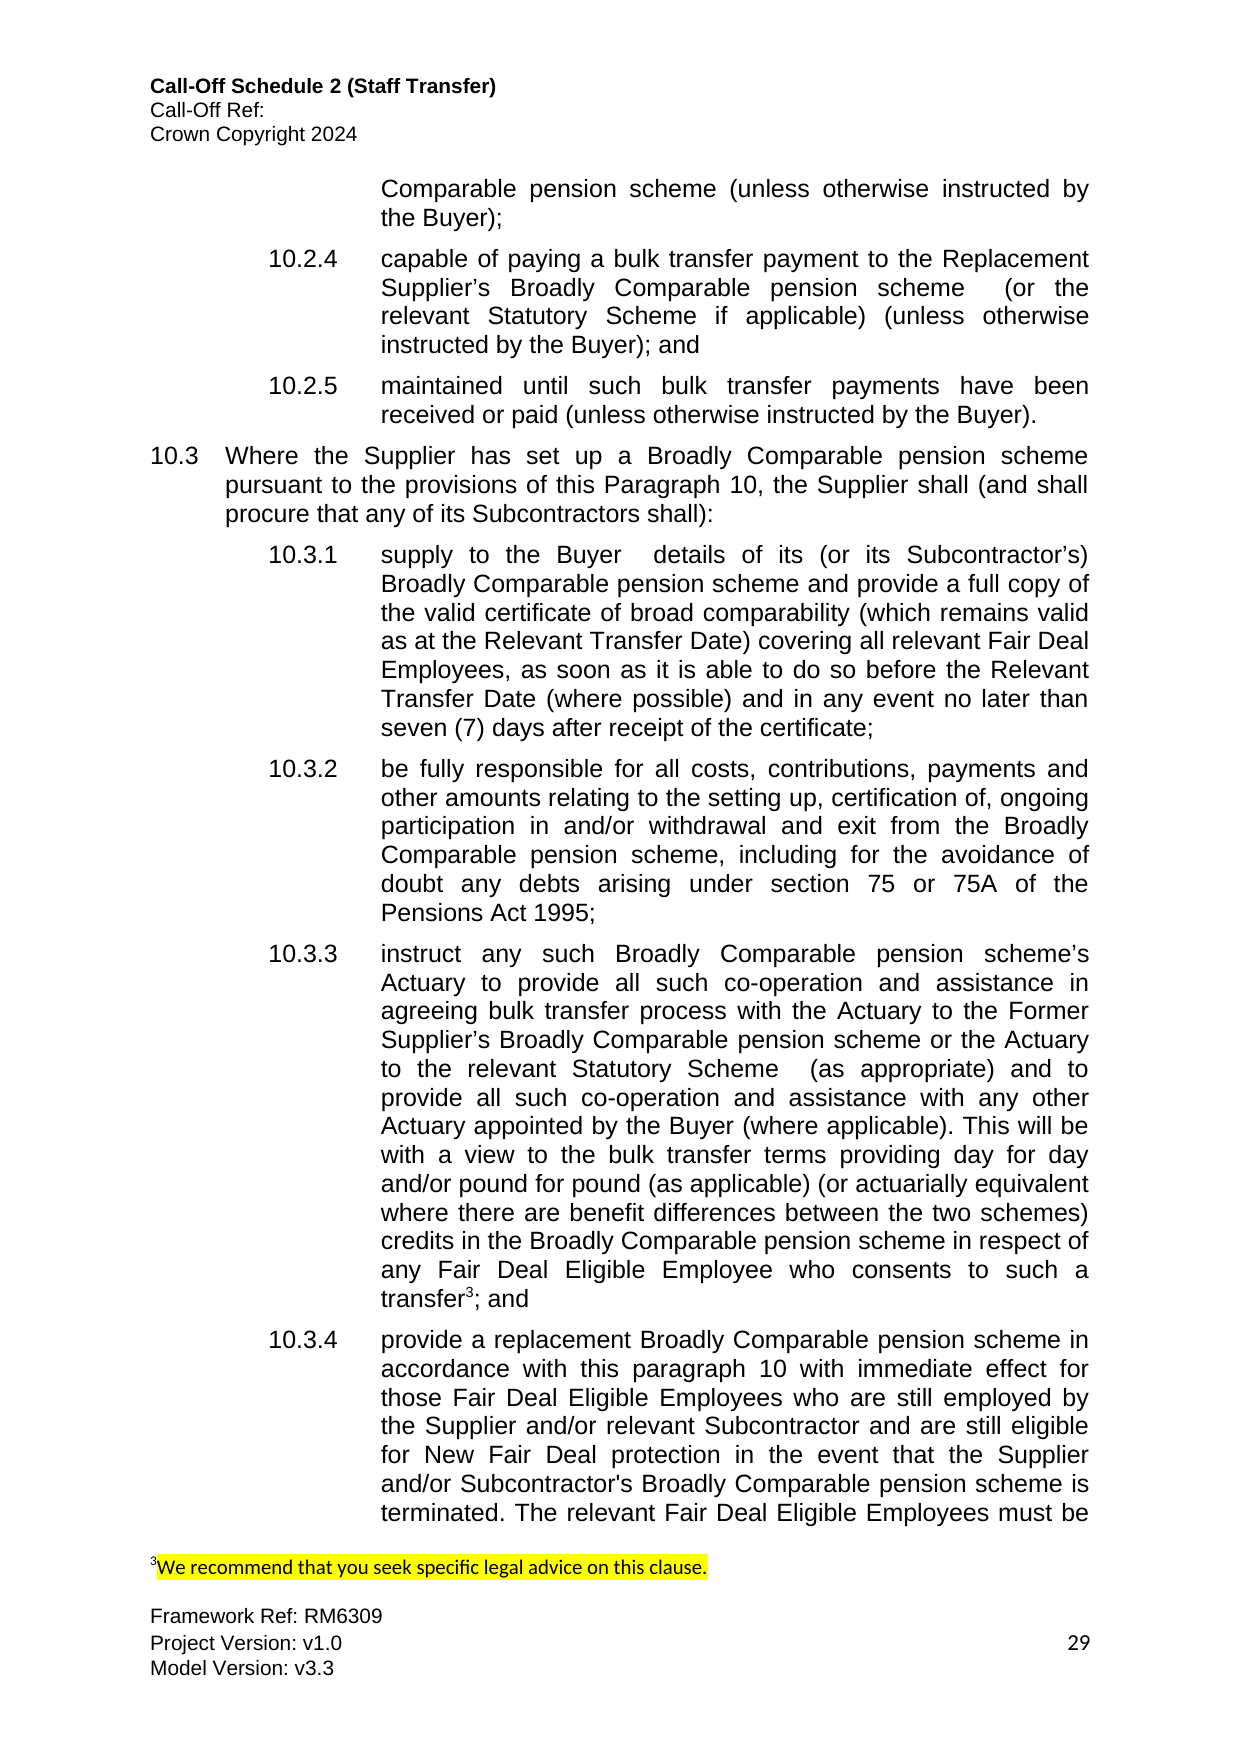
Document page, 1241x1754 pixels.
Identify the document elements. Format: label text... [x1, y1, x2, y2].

list Comparable pension scheme (unless otherwise instructed by the Buyer); [268, 174, 1090, 231]
list instruct any such Broadly Comparable pension scheme’s Actuary to provide all such co-operation and assistance in agreeing bulk transfer process with the Actuary to the Former Supplier’s Broadly Comparable pension scheme or the Actuary to the relevant Statutory Scheme (as appropriate) and to provide all such co-operation and assistance with any other Actuary appointed by the Buyer (where applicable). This will be with a view to the bulk transfer terms providing day for day and/or pound for pound (as applicable) (or actuarially equivalent where there are benefit differences between the two schemes) credits in the Broadly Comparable pension scheme in respect of any Fair Deal Eligible Employee who consents to such a transfer; and [268, 939, 1090, 1312]
list Where the Supplier has set up a Broadly Comparable pension scheme pursuant to the provisions of this Paragraph 10, the Supplier shall (and shall procure that any of its Subcontractors shall): [150, 441, 1090, 527]
list supply to the Buyer details of its (or its Subcontractor’s) Broadly Comparable pension scheme and provide a full copy of the valid certificate of broad comparability (which remains valid as at the Relevant Transfer Date) covering all relevant Fair Deal Employees, as soon as it is able to do so before the Relevant Transfer Date (where possible) and in any event no later than seven (7) days after receipt of the certificate; [268, 540, 1090, 741]
list maintained until such bulk transfer payments have been received or paid (unless otherwise instructed by the Buyer). [268, 371, 1090, 429]
list We recommend that you seek specific legal advice on this clause. [150, 1552, 1090, 1580]
list be fully responsible for all costs, contributions, payments and other amounts relating to the setting up, certification of, ongoing participation in and/or withdrawal and exit from the Broadly Comparable pension scheme, including for the avoidance of doubt any debts arising under section 75 or 75A of the Pensions Act 1995; [268, 754, 1090, 926]
list capable of paying a bulk transfer payment to the Replacement Supplier’s Broadly Comparable pension scheme (or the relevant Statutory Scheme if applicable) (unless otherwise instructed by the Buyer); and [268, 244, 1090, 359]
list provide a replacement Broadly Comparable pension scheme in accordance with this paragraph 10 with immediate effect for those Fair Deal Eligible Employees who are still employed by the Supplier and/or relevant Subcontractor and are still eligible for New Fair Deal protection in the event that the Supplier and/or Subcontractor's Broadly Comparable pension scheme is terminated. The relevant Fair Deal Eligible Employees must be [268, 1325, 1090, 1526]
